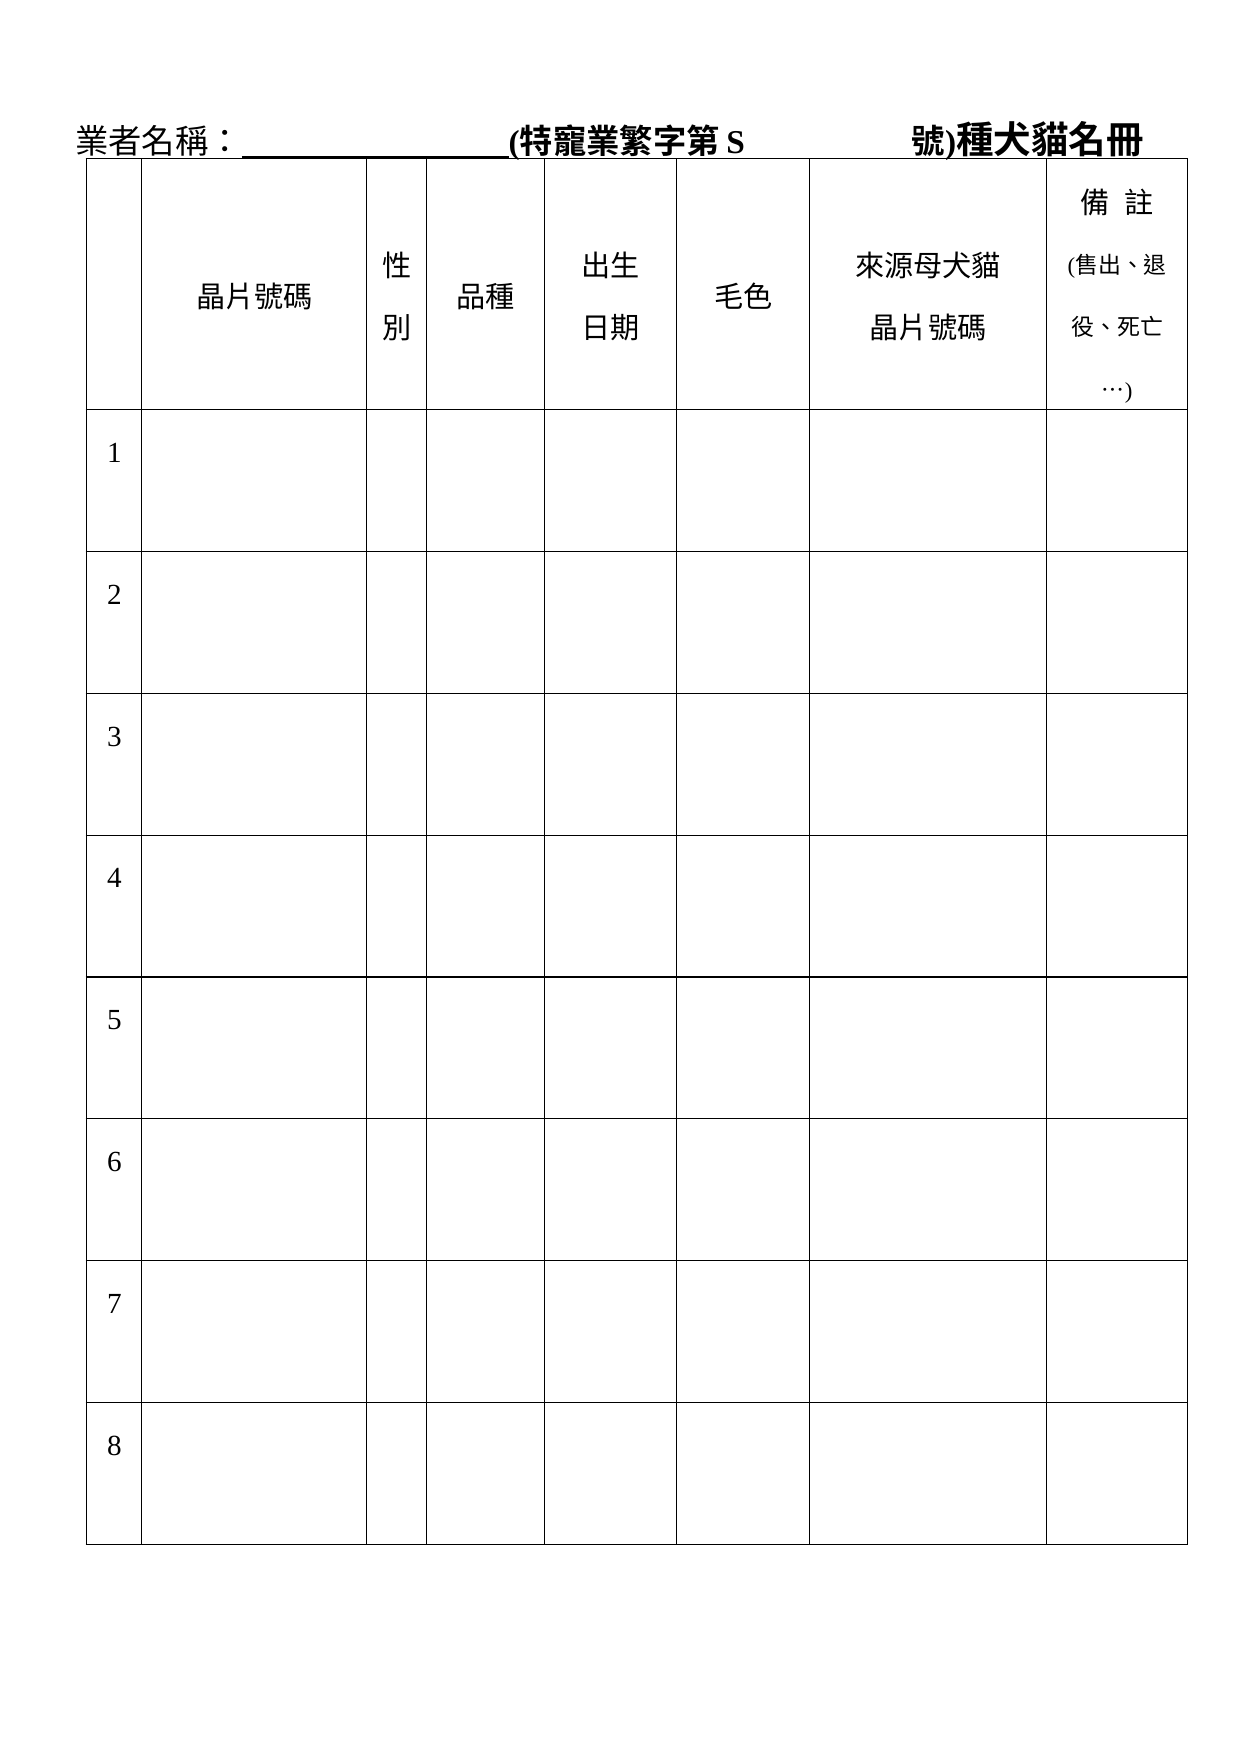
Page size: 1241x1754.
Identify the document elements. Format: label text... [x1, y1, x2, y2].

table_cell [142, 552, 366, 693]
table_cell [367, 552, 426, 693]
table_header 品種 [427, 159, 544, 409]
table_cell [810, 694, 1046, 834]
table_cell [427, 410, 544, 551]
table_cell [1047, 836, 1187, 976]
table_cell [810, 410, 1046, 551]
table_cell [427, 978, 544, 1118]
table_cell [367, 694, 426, 834]
table_cell [545, 1261, 676, 1402]
table_cell 6 [87, 1119, 141, 1260]
table_cell [545, 978, 676, 1118]
table_header 備 註 (售出、退役、死亡…) [1047, 159, 1187, 409]
table_header [87, 159, 141, 409]
table_cell [367, 836, 426, 976]
table_cell [142, 1261, 366, 1402]
table_cell [810, 1261, 1046, 1402]
table_cell [545, 552, 676, 693]
table_cell [142, 1119, 366, 1260]
table_cell [367, 1261, 426, 1402]
table_cell [1047, 978, 1187, 1118]
table_cell 3 [87, 694, 141, 834]
table_cell [142, 1403, 366, 1543]
table_cell [545, 836, 676, 976]
table_header 性別 [367, 159, 426, 409]
table_cell [367, 1403, 426, 1543]
table_header 來源母犬貓 晶片號碼 [810, 159, 1046, 409]
table_header 毛色 [677, 159, 809, 409]
table_cell [427, 1119, 544, 1260]
table_cell [1047, 1119, 1187, 1260]
table_cell [142, 978, 366, 1118]
table_cell [1047, 552, 1187, 693]
table_cell [810, 836, 1046, 976]
table_cell [427, 1403, 544, 1543]
table_cell 5 [87, 978, 141, 1118]
table_cell [367, 1119, 426, 1260]
table_cell [545, 694, 676, 834]
table_cell [677, 1119, 809, 1260]
table_cell 8 [87, 1403, 141, 1543]
table_cell [677, 410, 809, 551]
table_cell [427, 836, 544, 976]
table_cell [810, 978, 1046, 1118]
table_cell [677, 1403, 809, 1543]
table_cell [1047, 694, 1187, 834]
table_cell [677, 978, 809, 1118]
table_cell [427, 552, 544, 693]
table_header 出生 日期 [545, 159, 676, 409]
table_cell [677, 552, 809, 693]
table_cell [427, 694, 544, 834]
table_cell 4 [87, 836, 141, 976]
table_cell [142, 694, 366, 834]
table_cell 2 [87, 552, 141, 693]
table_cell [677, 1261, 809, 1402]
table_cell [367, 410, 426, 551]
table_cell [810, 1119, 1046, 1260]
table_cell [427, 1261, 544, 1402]
table_cell [545, 1403, 676, 1543]
table_cell [677, 694, 809, 834]
text 業者名稱： (特寵業繁字第S 號)種犬貓名冊 [75, 96, 1165, 158]
table_cell 7 [87, 1261, 141, 1402]
table_cell [142, 836, 366, 976]
table_cell 1 [87, 410, 141, 551]
table_cell [677, 836, 809, 976]
table_cell [545, 410, 676, 551]
table_header 晶片號碼 [142, 159, 366, 409]
table_cell [545, 1119, 676, 1260]
table_cell [367, 978, 426, 1118]
table_cell [142, 410, 366, 551]
table_cell [1047, 1261, 1187, 1402]
table_cell [1047, 1403, 1187, 1543]
table_cell [810, 1403, 1046, 1543]
table_cell [810, 552, 1046, 693]
table_cell [1047, 410, 1187, 551]
